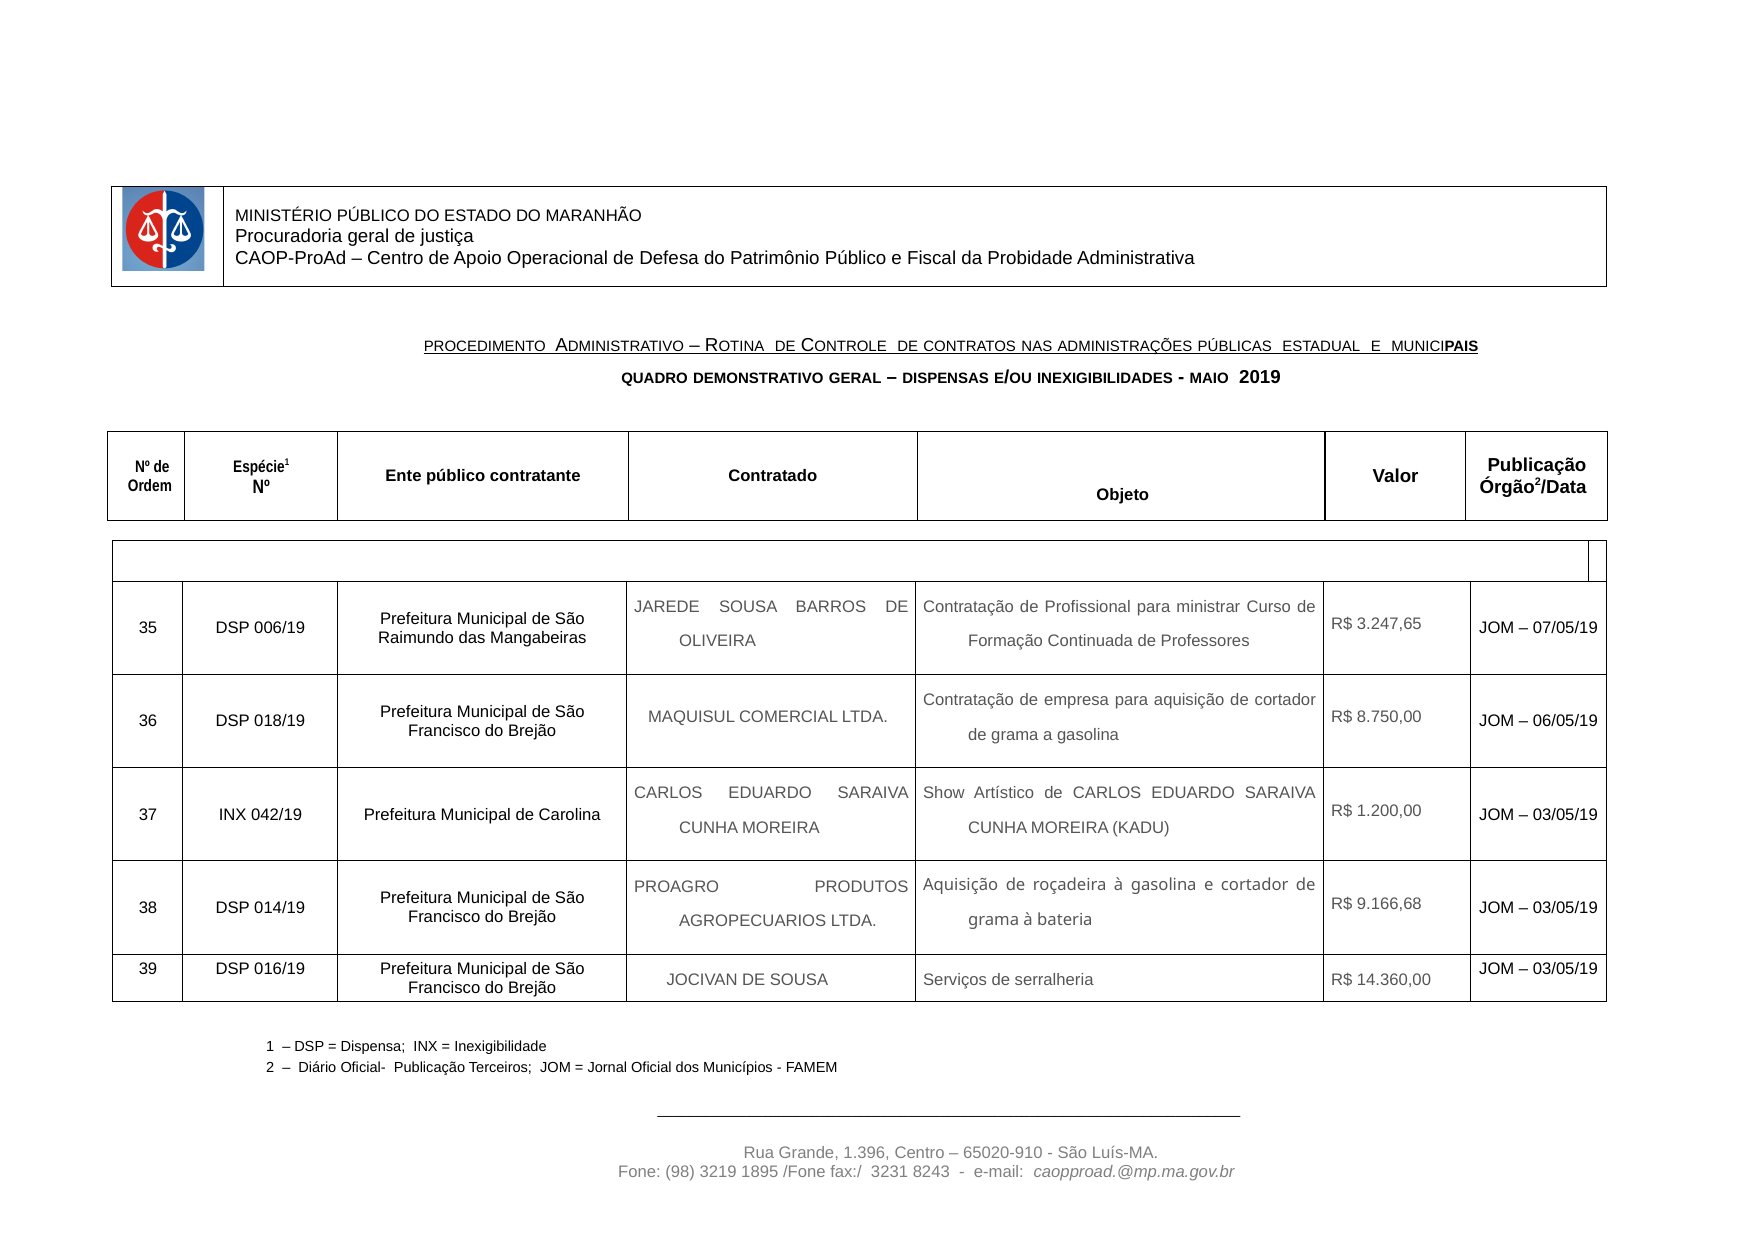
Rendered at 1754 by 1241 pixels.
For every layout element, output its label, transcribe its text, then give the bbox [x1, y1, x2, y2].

table_cell R$ 8.750,00 [1324, 675, 1470, 767]
table_cell INX 042/19 [183, 768, 337, 860]
table_header [1589, 541, 1606, 581]
table_cell JOM – 03/05/19 [1471, 955, 1606, 1001]
table_cell Prefeitura Municipal de Carolina [338, 768, 626, 860]
table_cell Contratação de empresa para aquisição de cortador de grama a gasolina [916, 675, 1323, 767]
table_cell R$ 9.166,68 [1324, 861, 1470, 953]
table_cell PROAGRO PRODUTOS AGROPECUARIOS LTDA. [627, 861, 915, 953]
table_cell 35 [113, 582, 182, 674]
table_cell DSP 016/19 [183, 955, 337, 1001]
table_cell Show Artístico de CARLOS EDUARDO SARAIVA CUNHA MOREIRA (KADU) [916, 768, 1323, 860]
table_cell CARLOS EDUARDO SARAIVA CUNHA MOREIRA [627, 768, 915, 860]
table_cell JOM – 03/05/19 [1471, 861, 1606, 953]
table_cell R$ 14.360,00 [1324, 955, 1470, 1001]
table_cell Prefeitura Municipal de São Francisco do Brejão [338, 861, 626, 953]
table_cell DSP 006/19 [183, 582, 337, 674]
table_cell DSP 014/19 [183, 861, 337, 953]
table_header [113, 541, 1588, 581]
table_cell 37 [113, 768, 182, 860]
table_cell R$ 1.200,00 [1324, 768, 1470, 860]
table_cell 36 [113, 675, 182, 767]
table_cell 38 [113, 861, 182, 953]
table_cell JOM – 03/05/19 [1471, 768, 1606, 860]
table_cell Serviços de serralheria [916, 955, 1323, 1001]
table_cell Contratação de Profissional para ministrar Curso de Formação Continuada de Professores [916, 582, 1323, 674]
table_cell Prefeitura Municipal de São Francisco do Brejão [338, 955, 626, 1001]
table_cell Prefeitura Municipal de São Raimundo das Mangabeiras [338, 582, 626, 674]
table_cell DSP 018/19 [183, 675, 337, 767]
table_cell JOCIVAN DE SOUSA [627, 955, 915, 1001]
table_cell Aquisição de roçadeira à gasolina e cortador de grama à bateria [916, 861, 1323, 953]
table_cell JOM – 06/05/19 [1471, 675, 1606, 767]
picture [122, 187, 205, 271]
table_cell Prefeitura Municipal de São Francisco do Brejão [338, 675, 626, 767]
table_cell MAQUISUL COMERCIAL LTDA. [627, 675, 915, 767]
table_cell 39 [113, 955, 182, 1001]
table_cell JAREDE SOUSA BARROS DE OLIVEIRA [627, 582, 915, 674]
table_cell R$ 3.247,65 [1324, 582, 1470, 674]
table_cell JOM – 07/05/19 [1471, 582, 1606, 674]
